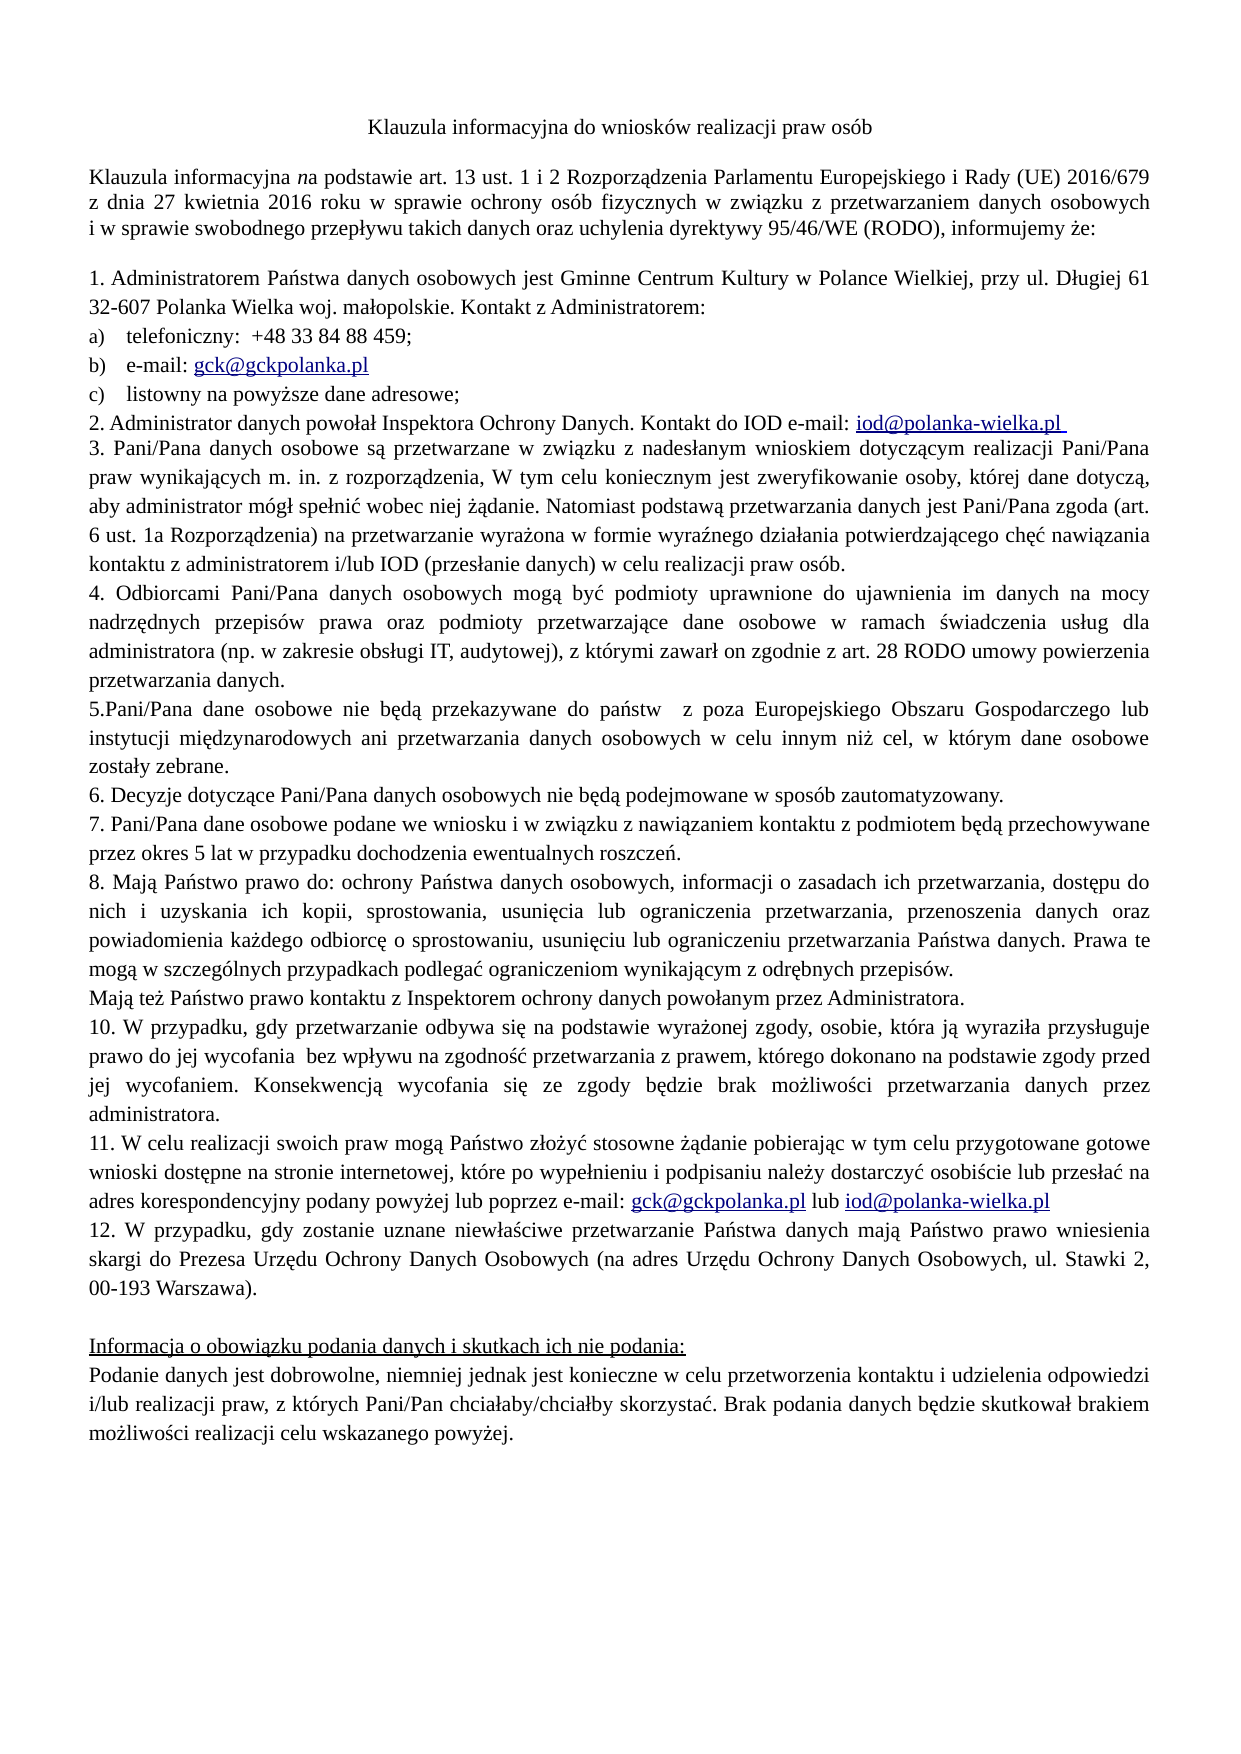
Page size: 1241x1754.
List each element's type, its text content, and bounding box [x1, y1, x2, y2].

list telefoniczny: +48 33 84 88 459; [88, 323, 1152, 348]
text 7. Pani/Pana dane osobowe podane we wniosku i w związku z nawiązaniem kontaktu z podmiotem będą przechowywane przez okres 5 lat w przypadku dochodzenia ewentualnych roszczeń. [88, 811, 1152, 866]
text 2. Administrator danych powołał Inspektora Ochrony Danych. Kontakt do IOD e-mail: iod@polanka-wielka.pl [88, 410, 1152, 435]
list listowny na powyższe dane adresowe; [88, 381, 1152, 406]
list e-mail: gck@gckpolanka.pl [88, 352, 1152, 377]
text Klauzula informacyjna do wniosków realizacji praw osób [88, 114, 1152, 139]
text Mają też Państwo prawo kontaktu z Inspektorem ochrony danych powołanym przez Administratora. [88, 985, 1152, 1010]
text 3. Pani/Pana danych osobowe są przetwarzane w związku z nadesłanym wnioskiem dotyczącym realizacji Pani/Pana praw wynikających m. in. z rozporządzenia, W tym celu koniecznym jest zweryfikowanie osoby, której dane dotyczą, aby administrator mógł spełnić wobec niej żądanie. Natomiast podstawą przetwarzania danych jest Pani/Pana zgoda (art. 6 ust. 1a Rozporządzenia) na przetwarzanie wyrażona w formie wyraźnego działania potwierdzającego chęć nawiązania kontaktu z administratorem i/lub IOD (przesłanie danych) w celu realizacji praw osób. [88, 435, 1152, 576]
text 1. Administratorem Państwa danych osobowych jest Gminne Centrum Kultury w Polance Wielkiej, przy ul. Długiej 61 32-607 Polanka Wielka woj. małopolskie. Kontakt z Administratorem: [88, 265, 1152, 319]
text Informacja o obowiązku podania danych i skutkach ich nie podania: [88, 1333, 1152, 1358]
text 10. W przypadku, gdy przetwarzanie odbywa się na podstawie wyrażonej zgody, osobie, która ją wyraziła przysługuje prawo do jej wycofania bez wpływu na zgodność przetwarzania z prawem, którego dokonano na podstawie zgody przed jej wycofaniem. Konsekwencją wycofania się ze zgody będzie brak możliwości przetwarzania danych przez administratora. [88, 1014, 1152, 1126]
text 8. Mają Państwo prawo do: ochrony Państwa danych osobowych, informacji o zasadach ich przetwarzania, dostępu do nich i uzyskania ich kopii, sprostowania, usunięcia lub ograniczenia przetwarzania, przenoszenia danych oraz powiadomienia każdego odbiorcę o sprostowaniu, usunięciu lub ograniczeniu przetwarzania Państwa danych. Prawa te mogą w szczególnych przypadkach podlegać ograniczeniom wynikającym z odrębnych przepisów. [88, 869, 1152, 981]
text 6. Decyzje dotyczące Pani/Pana danych osobowych nie będą podejmowane w sposób zautomatyzowany. [88, 782, 1152, 808]
text Podanie danych jest dobrowolne, niemniej jednak jest konieczne w celu przetworzenia kontaktu i udzielenia odpowiedzi i/lub realizacji praw, z których Pani/Pan chciałaby/chciałby skorzystać. Brak podania danych będzie skutkował brakiem możliwości realizacji celu wskazanego powyżej. [88, 1362, 1152, 1445]
text 11. W celu realizacji swoich praw mogą Państwo złożyć stosowne żądanie pobierając w tym celu przygotowane gotowe wnioski dostępne na stronie internetowej, które po wypełnieniu i podpisaniu należy dostarczyć osobiście lub przesłać na adres korespondencyjny podany powyżej lub poprzez e-mail: gck@gckpolanka.pl lub iod@polanka-wielka.pl [88, 1130, 1152, 1213]
text 12. W przypadku, gdy zostanie uznane niewłaściwe przetwarzanie Państwa danych mają Państwo prawo wniesienia skargi do Prezesa Urzędu Ochrony Danych Osobowych (na adres Urzędu Ochrony Danych Osobowych, ul. Stawki 2, 00-193 Warszawa). [88, 1217, 1152, 1300]
text 4. Odbiorcami Pani/Pana danych osobowych mogą być podmioty uprawnione do ujawnienia im danych na mocy nadrzędnych przepisów prawa oraz podmioty przetwarzające dane osobowe w ramach świadczenia usług dla administratora (np. w zakresie obsługi IT, audytowej), z którymi zawarł on zgodnie z art. 28 RODO umowy powierzenia przetwarzania danych. [88, 580, 1152, 692]
text Klauzula informacyjna na podstawie art. 13 ust. 1 i 2 Rozporządzenia Parlamentu Europejskiego i Rady (UE) 2016/679 z dnia 27 kwietnia 2016 roku w sprawie ochrony osób fizycznych w związku z przetwarzaniem danych osobowych i w sprawie swobodnego przepływu takich danych oraz uchylenia dyrektywy 95/46/WE (RODO), informujemy że: [88, 164, 1152, 240]
text 5.Pani/Pana dane osobowe nie będą przekazywane do państw z poza Europejskiego Obszaru Gospodarczego lub instytucji międzynarodowych ani przetwarzania danych osobowych w celu innym niż cel, w którym dane osobowe zostały zebrane. [88, 696, 1152, 779]
